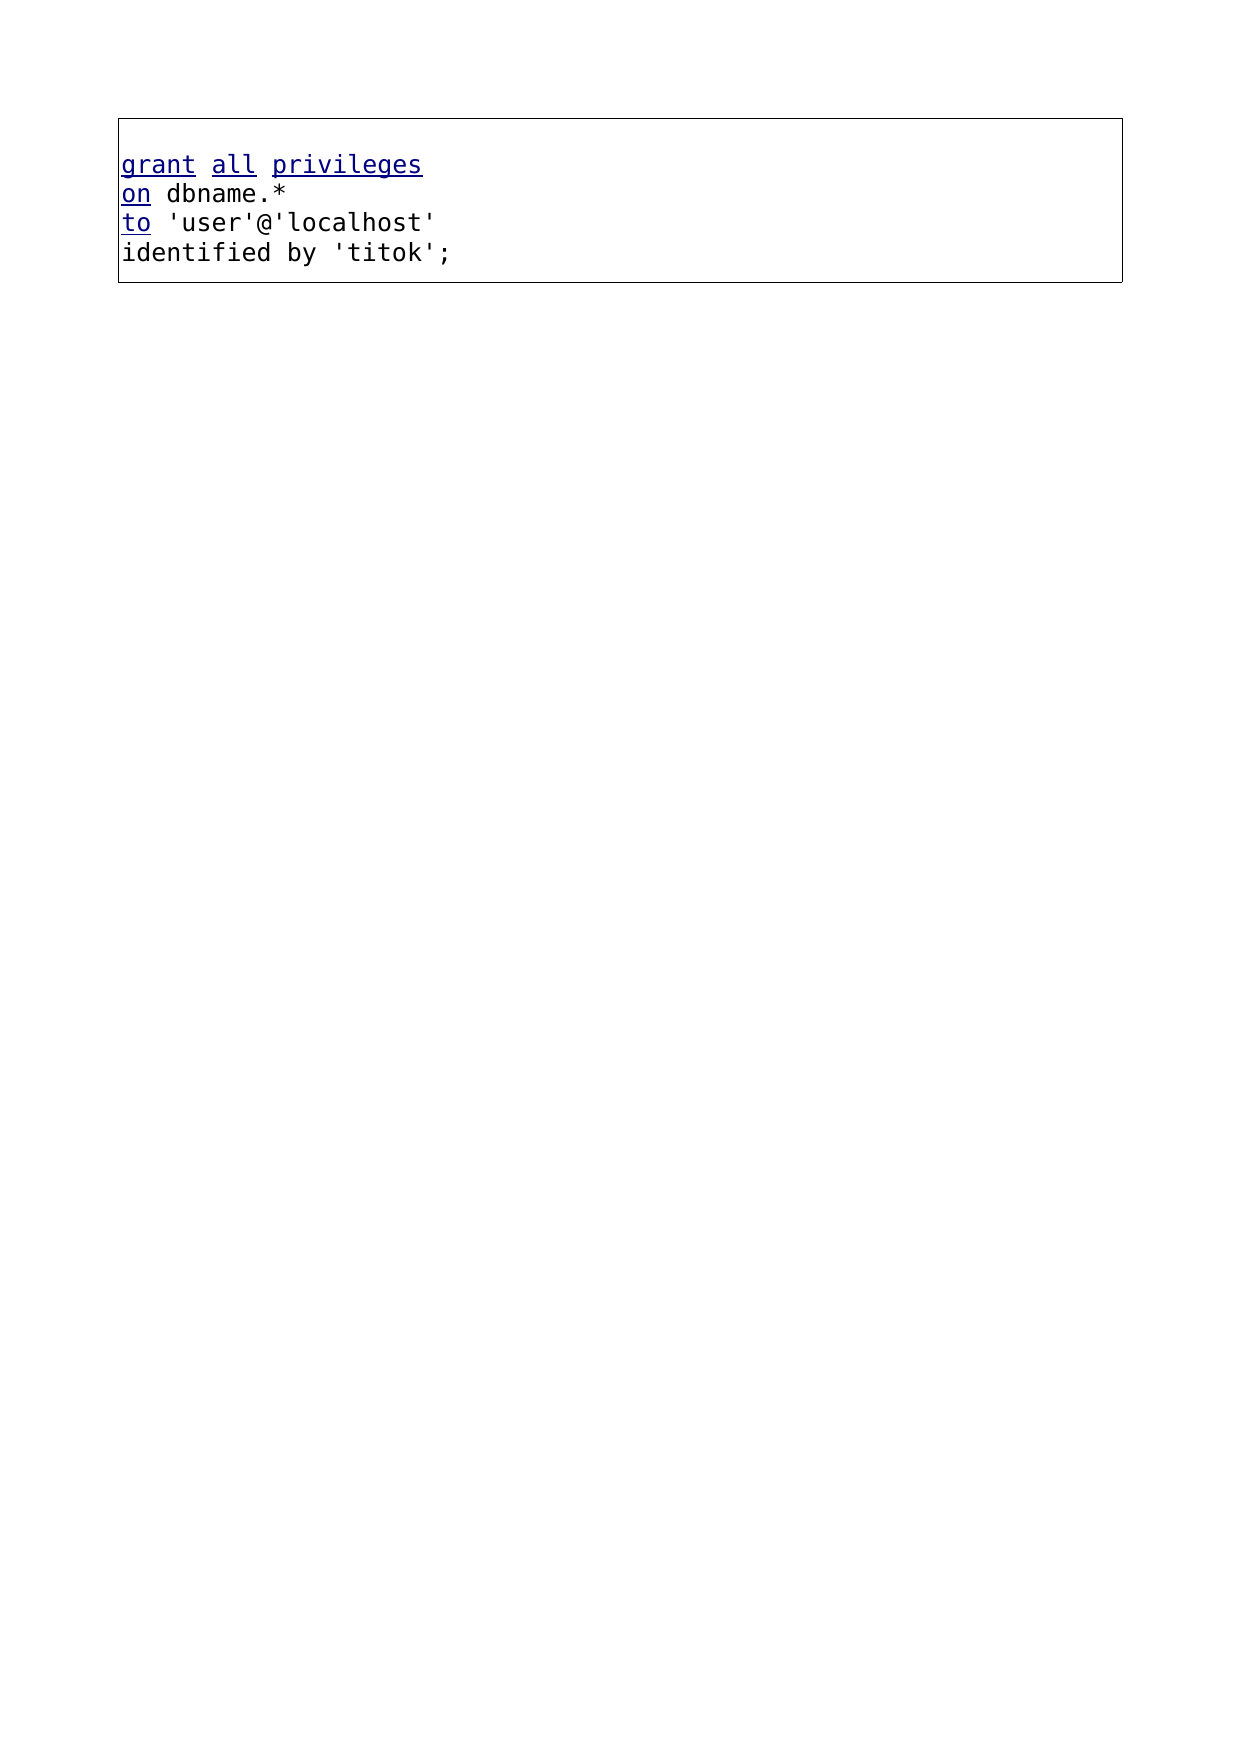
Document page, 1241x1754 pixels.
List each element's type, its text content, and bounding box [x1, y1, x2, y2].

table_header grant all privileges on dbname.* to 'user'@'localhost' identified by 'titok'; [119, 119, 1122, 282]
